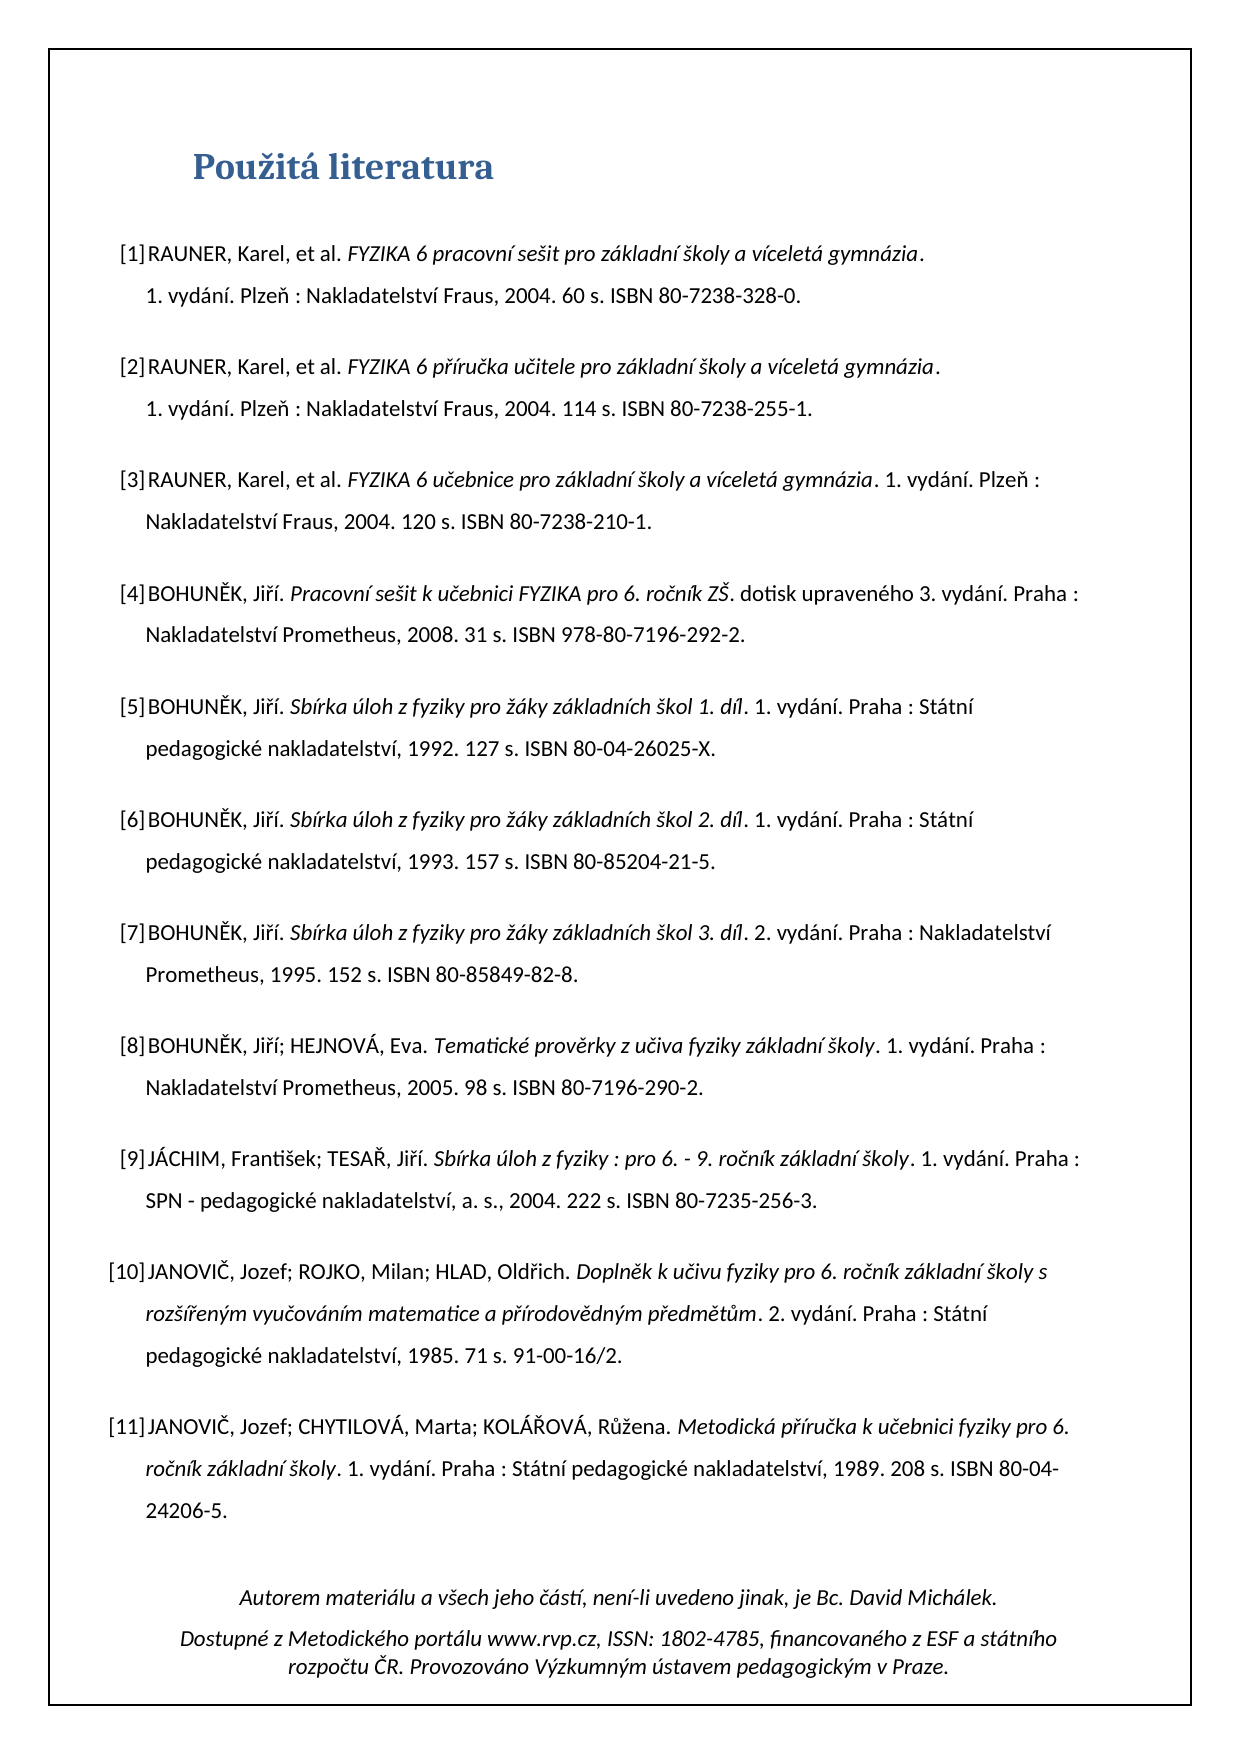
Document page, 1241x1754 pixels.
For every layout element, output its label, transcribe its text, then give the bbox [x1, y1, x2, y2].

list JANOVIČ, Jozef; CHYTILOVÁ, Marta; KOLÁŘOVÁ, Růžena. Metodická příručka k učebnici fyziky pro 6. ročník základní školy. 1. vydání. Praha : Státní pedagogické nakladatelství, 1989. 208 s. ISBN 80-04-24206-5. [145, 1412, 1093, 1524]
list JÁCHIM, František; TESAŘ, Jiří. Sbírka úloh z fyziky : pro 6. - 9. ročník základní školy. 1. vydání. Praha : SPN - pedagogické nakladatelství, a. s., 2004. 222 s. ISBN 80-7235-256-3. [145, 1144, 1093, 1214]
subtitle Použitá literatura [148, 145, 1093, 188]
list RAUNER, Karel, et al. FYZIKA 6 pracovní sešit pro základní školy a víceletá gymnázia. 1. vydání. Plzeň : Nakladatelství Fraus, 2004. 60 s. ISBN 80-7238-328-0. [145, 239, 1093, 309]
list BOHUNĚK, Jiří; HEJNOVÁ, Eva. Tematické prověrky z učiva fyziky základní školy. 1. vydání. Praha : Nakladatelství Prometheus, 2005. 98 s. ISBN 80-7196-290-2. [145, 1031, 1093, 1101]
list BOHUNĚK, Jiří. Sbírka úloh z fyziky pro žáky základních škol 1. díl. 1. vydání. Praha : Státní pedagogické nakladatelství, 1992. 127 s. ISBN 80-04-26025-X. [145, 692, 1093, 762]
list RAUNER, Karel, et al. FYZIKA 6 příručka učitele pro základní školy a víceletá gymnázia. 1. vydání. Plzeň : Nakladatelství Fraus, 2004. 114 s. ISBN 80-7238-255-1. [145, 352, 1093, 422]
list BOHUNĚK, Jiří. Sbírka úloh z fyziky pro žáky základních škol 3. díl. 2. vydání. Praha : Nakladatelství Prometheus, 1995. 152 s. ISBN 80-85849-82-8. [145, 918, 1093, 988]
list BOHUNĚK, Jiří. Pracovní sešit k učebnici FYZIKA pro 6. ročník ZŠ. dotisk upraveného 3. vydání. Praha : Nakladatelství Prometheus, 2008. 31 s. ISBN 978-80-7196-292-2. [145, 579, 1093, 649]
list BOHUNĚK, Jiří. Sbírka úloh z fyziky pro žáky základních škol 2. díl. 1. vydání. Praha : Státní pedagogické nakladatelství, 1993. 157 s. ISBN 80-85204-21-5. [145, 805, 1093, 875]
list RAUNER, Karel, et al. FYZIKA 6 učebnice pro základní školy a víceletá gymnázia. 1. vydání. Plzeň : Nakladatelství Fraus, 2004. 120 s. ISBN 80-7238-210-1. [145, 466, 1093, 536]
list JANOVIČ, Jozef; ROJKO, Milan; HLAD, Oldřich. Doplněk k učivu fyziky pro 6. ročník základní školy s rozšířeným vyučováním matematice a přírodovědným předmětům. 2. vydání. Praha : Státní pedagogické nakladatelství, 1985. 71 s. 91-00-16/2. [145, 1257, 1093, 1369]
